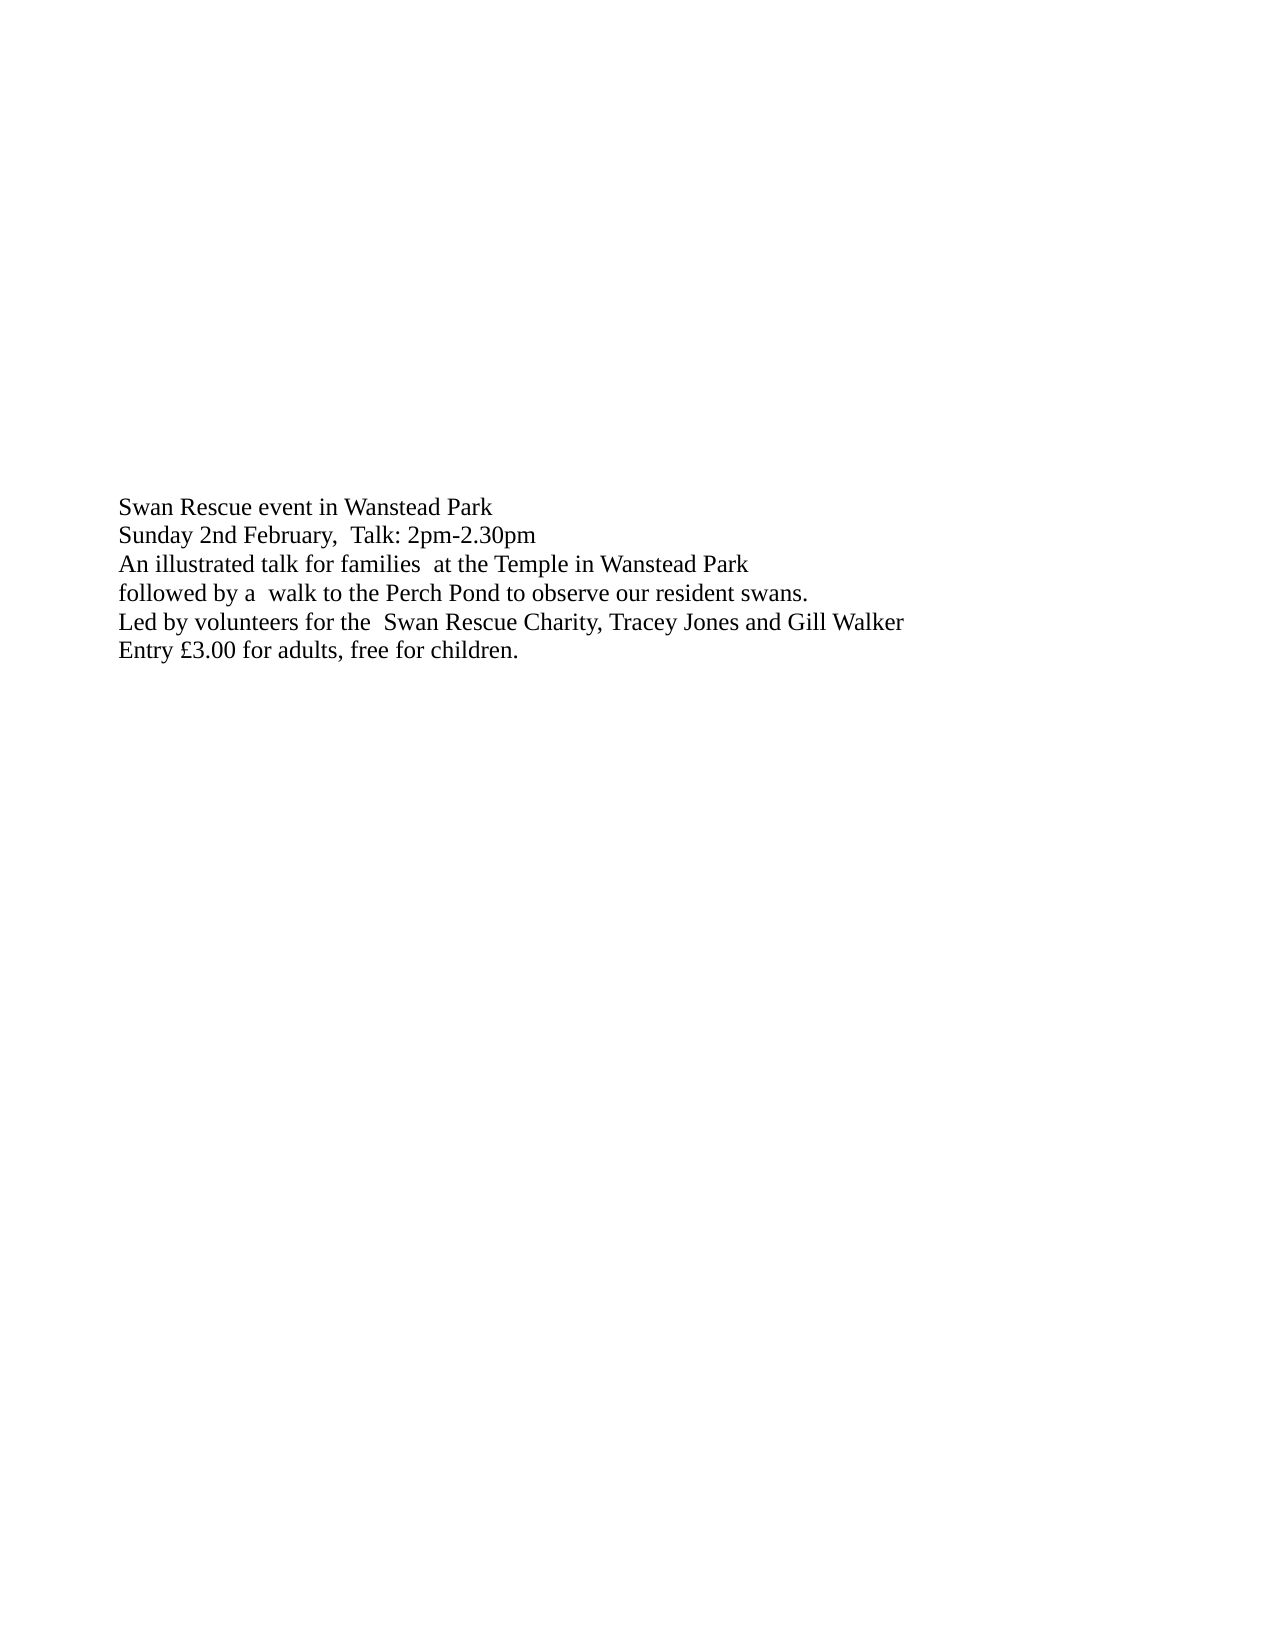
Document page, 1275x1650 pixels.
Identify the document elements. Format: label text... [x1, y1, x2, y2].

text Swan Rescue event in Wanstead Park Sunday 2nd February, Talk: 2pm-2.30pm An illustrated talk for families at the Temple in Wanstead Park followed by a walk to the Perch Pond to observe our resident swans. Led by volunteers for the Swan Rescue Charity, Tracey Jones and Gill Walker Entry £3.00 for adults, free for children. [118, 492, 1157, 664]
